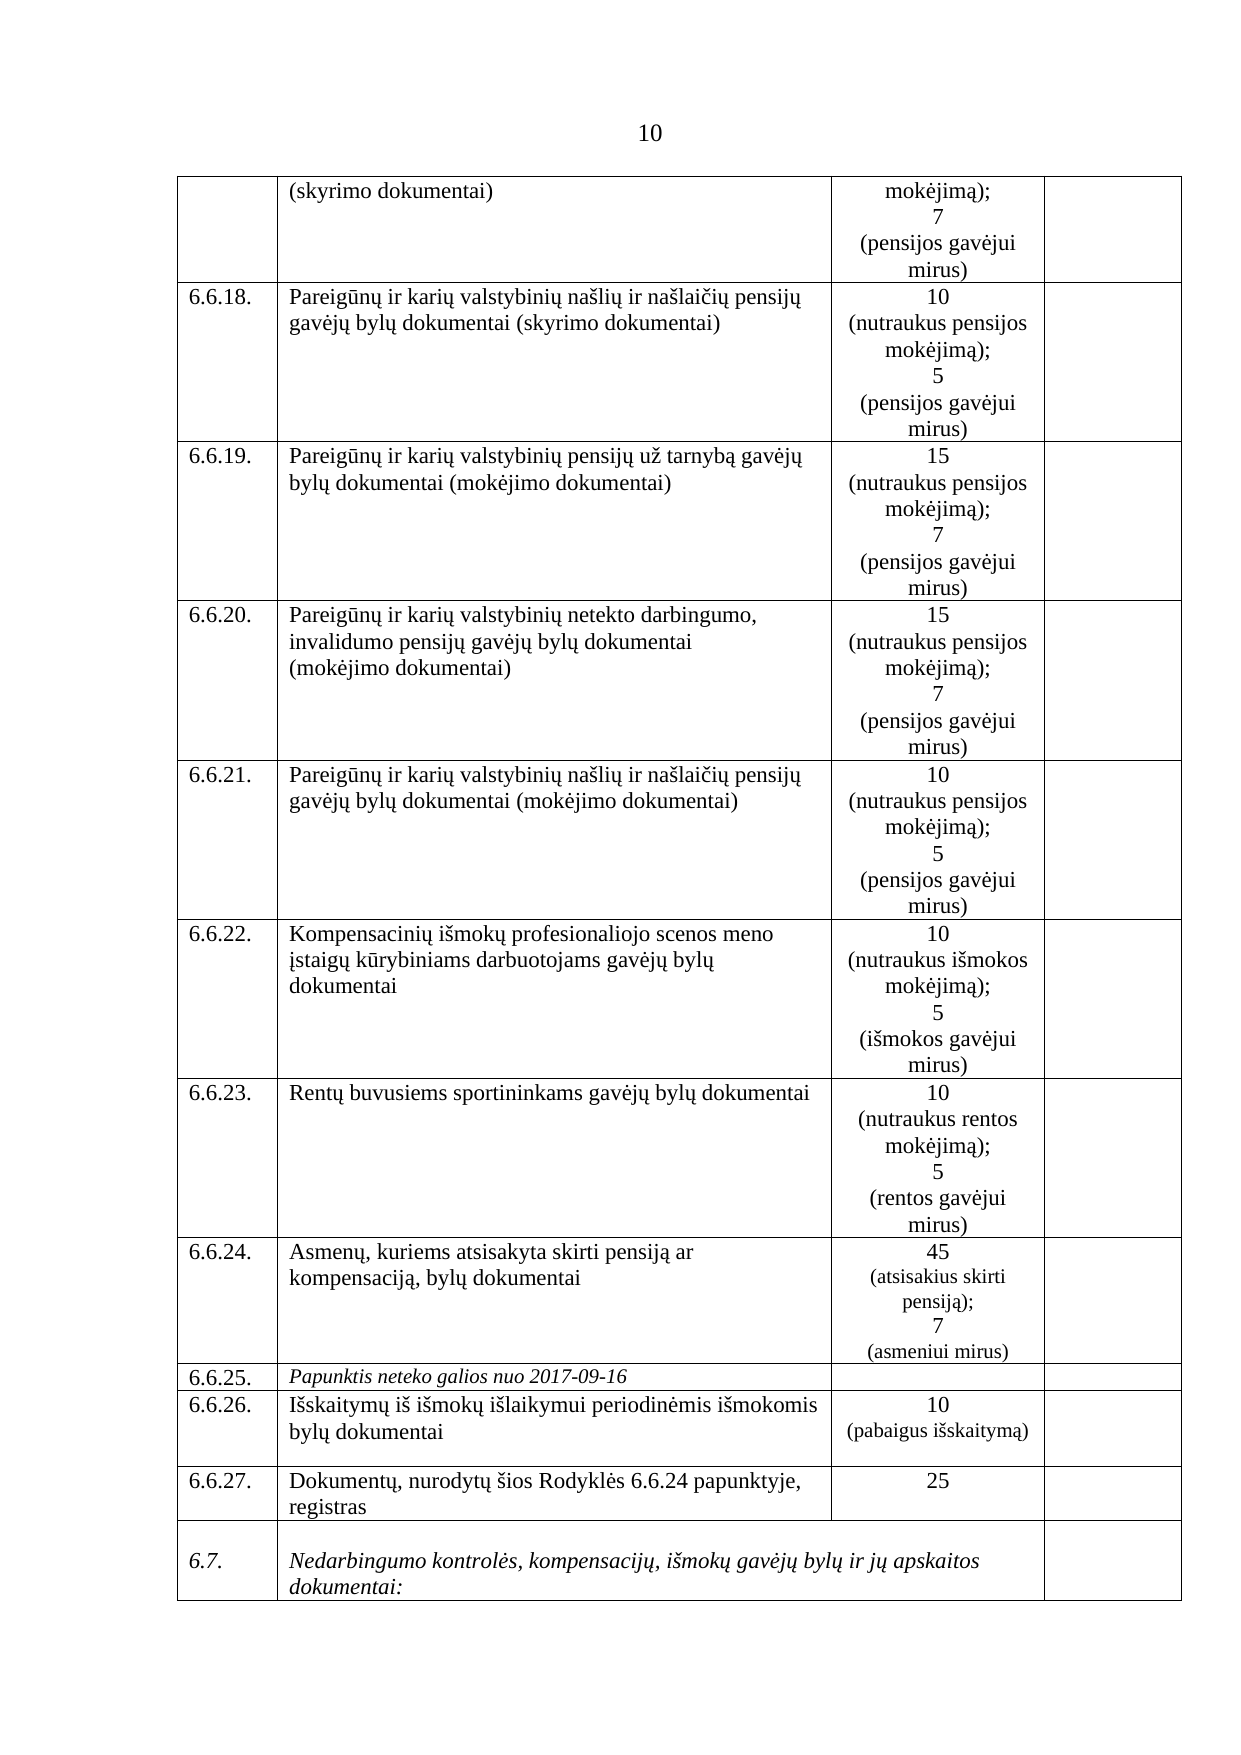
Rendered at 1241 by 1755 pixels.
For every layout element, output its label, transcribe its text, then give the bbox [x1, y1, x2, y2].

table_cell 6.6.22. [178, 920, 277, 1078]
table_cell Pareigūnų ir karių valstybinių netekto darbingumo, invalidumo pensijų gavėjų bylų dokumentai (mokėjimo dokumentai) [278, 601, 831, 759]
table_cell [1045, 1521, 1181, 1600]
table_cell [1045, 177, 1181, 282]
table_cell [1045, 1467, 1181, 1520]
table_cell 6.6.18. [178, 283, 277, 441]
table_cell mokėjimą); 7 (pensijos gavėjui mirus) [832, 177, 1044, 282]
table_cell Pareigūnų ir karių valstybinių našlių ir našlaičių pensijų gavėjų bylų dokumentai (skyrimo dokumentai) [278, 283, 831, 441]
table_cell 6.6.25. [178, 1364, 277, 1390]
table_cell [1045, 601, 1181, 759]
table_cell Pareigūnų ir karių valstybinių pensijų už tarnybą gavėjų bylų dokumentai (mokėjimo dokumentai) [278, 442, 831, 600]
table_cell 10 (pabaigus išskaitymą) [832, 1391, 1044, 1466]
table_cell 6.6.23. [178, 1079, 277, 1237]
table_cell Išskaitymų iš išmokų išlaikymui periodinėmis išmokomis bylų dokumentai [278, 1391, 831, 1466]
table_cell 6.6.19. [178, 442, 277, 600]
table_cell [1045, 1238, 1181, 1363]
table_cell 15 (nutraukus pensijos mokėjimą); 7 (pensijos gavėjui mirus) [832, 601, 1044, 759]
table_cell Pareigūnų ir karių valstybinių našlių ir našlaičių pensijų gavėjų bylų dokumentai (mokėjimo dokumentai) [278, 761, 831, 919]
table_cell 10 (nutraukus išmokos mokėjimą); 5 (išmokos gavėjui mirus) [832, 920, 1044, 1078]
table_cell 25 [832, 1467, 1044, 1520]
table_cell Rentų buvusiems sportininkams gavėjų bylų dokumentai [278, 1079, 831, 1237]
table_cell (skyrimo dokumentai) [278, 177, 831, 282]
table_cell 6.7. [178, 1521, 277, 1600]
table_cell 45 (atsisakius skirti pensiją); 7 (asmeniui mirus) [832, 1238, 1044, 1363]
table_cell 10 (nutraukus pensijos mokėjimą); 5 (pensijos gavėjui mirus) [832, 761, 1044, 919]
table_cell [178, 177, 277, 282]
table_cell Papunktis neteko galios nuo 2017-09-16 [278, 1364, 831, 1390]
table_cell Kompensacinių išmokų profesionaliojo scenos meno įstaigų kūrybiniams darbuotojams gavėjų bylų dokumentai [278, 920, 831, 1078]
table_cell [1045, 761, 1181, 919]
table_cell 6.6.24. [178, 1238, 277, 1363]
table_cell [1045, 920, 1181, 1078]
table_cell [1045, 1391, 1181, 1466]
table_cell 10 (nutraukus pensijos mokėjimą); 5 (pensijos gavėjui mirus) [832, 283, 1044, 441]
table_cell 6.6.21. [178, 761, 277, 919]
table_cell [1045, 1079, 1181, 1237]
table_cell [1045, 442, 1181, 600]
table_cell 15 (nutraukus pensijos mokėjimą); 7 (pensijos gavėjui mirus) [832, 442, 1044, 600]
table_cell Nedarbingumo kontrolės, kompensacijų, išmokų gavėjų bylų ir jų apskaitos dokumentai: [278, 1521, 1044, 1600]
table_cell 6.6.20. [178, 601, 277, 759]
table_cell 10 (nutraukus rentos mokėjimą); 5 (rentos gavėjui mirus) [832, 1079, 1044, 1237]
table_cell [1045, 283, 1181, 441]
table_cell 6.6.27. [178, 1467, 277, 1520]
table_cell Dokumentų, nurodytų šios Rodyklės 6.6.24 papunktyje, registras [278, 1467, 831, 1520]
table_cell [832, 1364, 1044, 1390]
table_cell [1045, 1364, 1181, 1390]
table_cell Asmenų, kuriems atsisakyta skirti pensiją ar kompensaciją, bylų dokumentai [278, 1238, 831, 1363]
table_cell 6.6.26. [178, 1391, 277, 1466]
